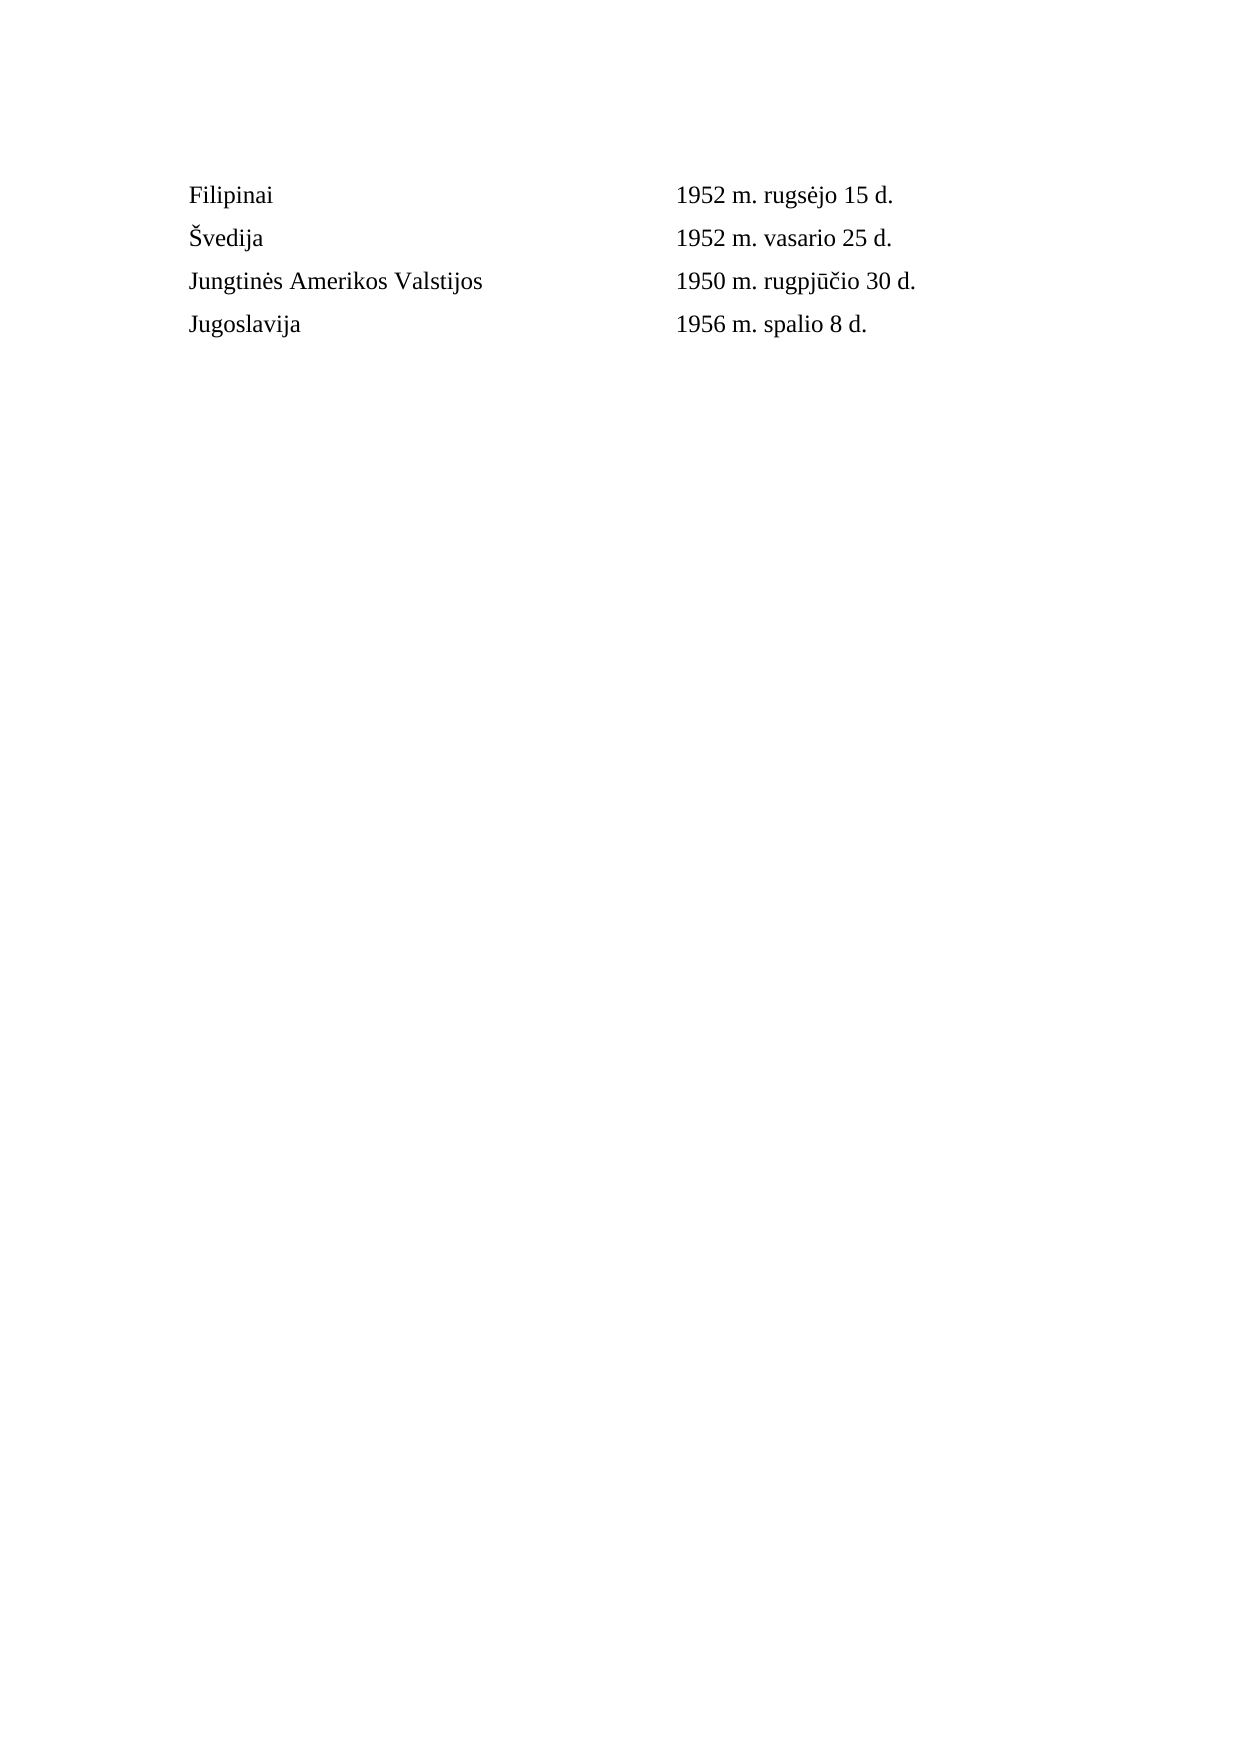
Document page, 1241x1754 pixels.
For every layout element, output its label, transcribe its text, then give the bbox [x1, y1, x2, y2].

table_cell 1952 m. rugsėjo 15 d. [664, 177, 1144, 208]
table_cell 1950 m. rugpjūčio 30 d. [664, 252, 1144, 295]
table_cell Švedija [177, 209, 664, 252]
table_cell 1952 m. vasario 25 d. [664, 209, 1144, 252]
table_cell Filipinai [177, 177, 664, 208]
table_cell Jungtinės Amerikos Valstijos [177, 252, 664, 295]
table_cell Jugoslavija [177, 295, 664, 338]
table_cell 1956 m. spalio 8 d. [664, 295, 1144, 338]
